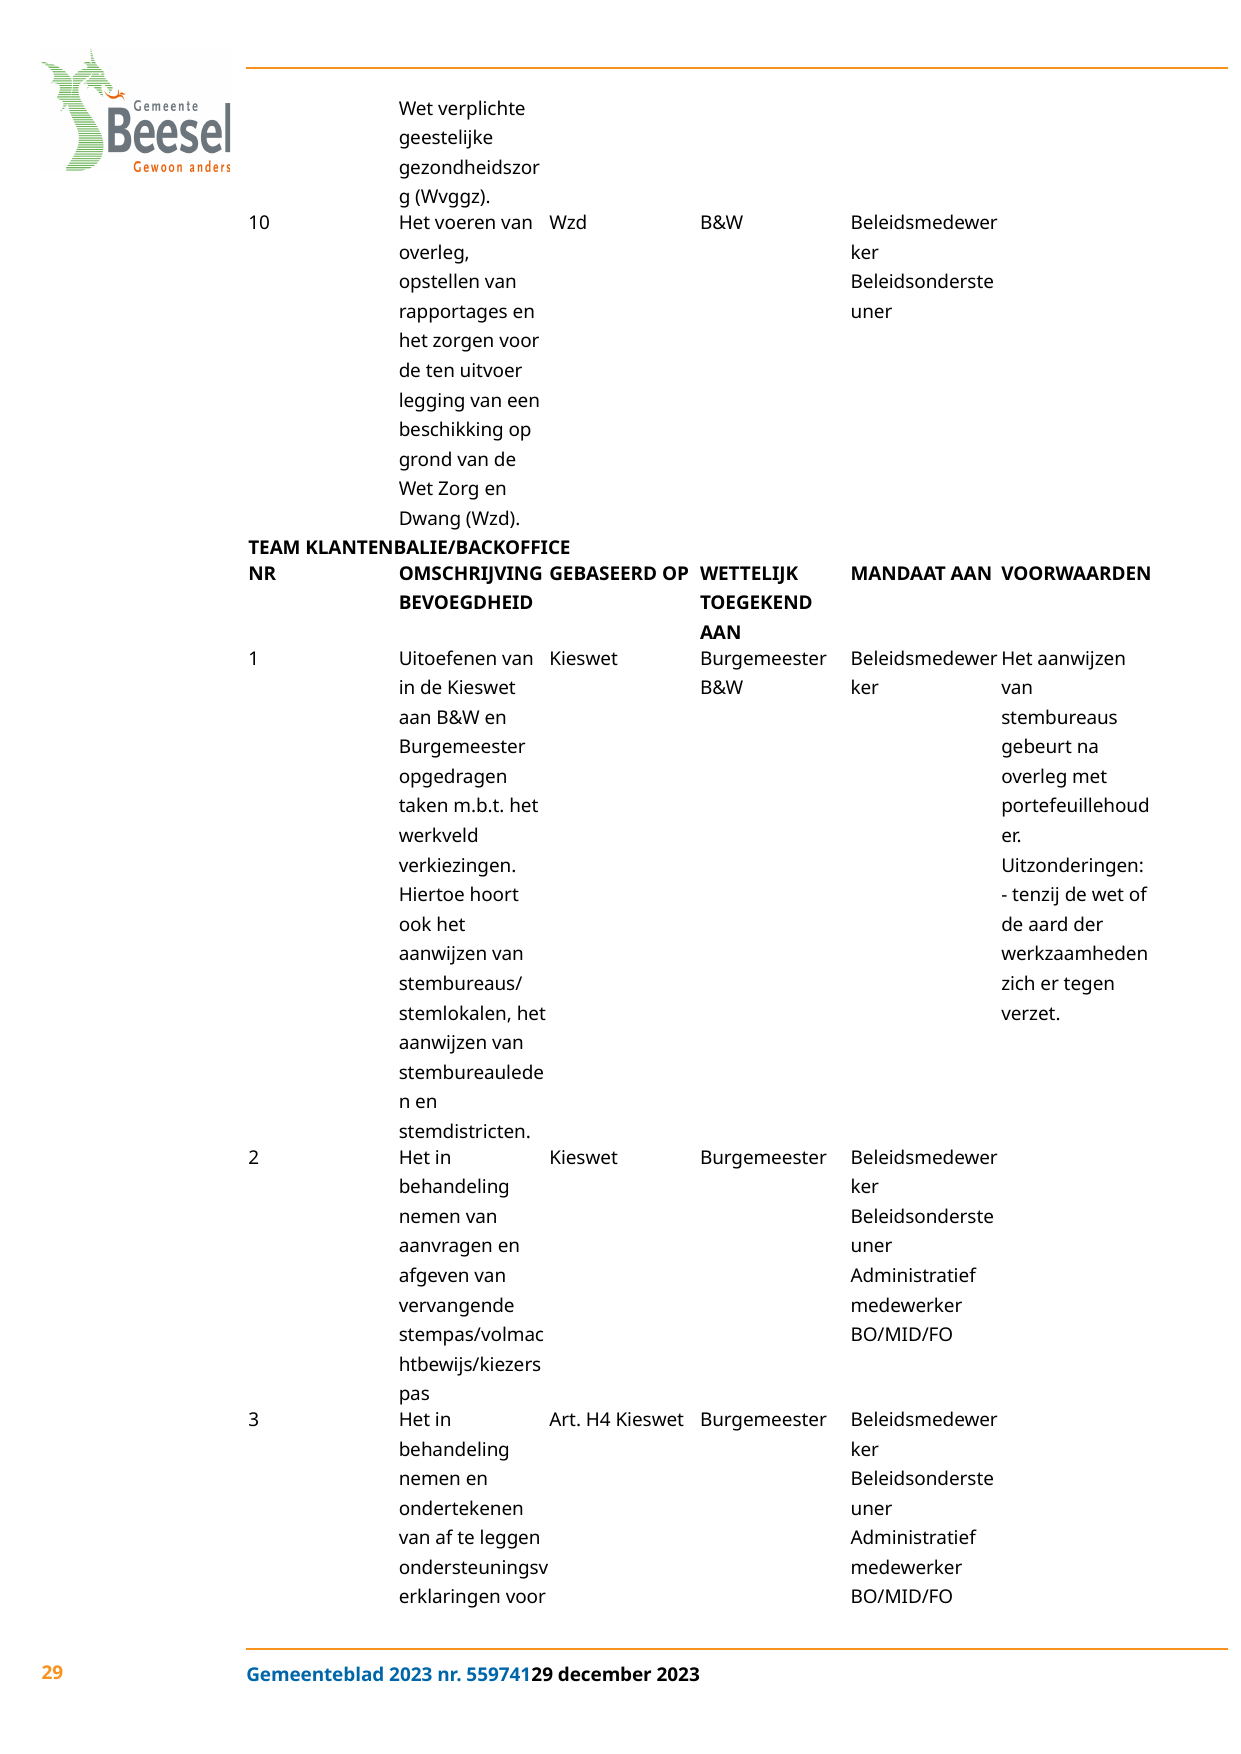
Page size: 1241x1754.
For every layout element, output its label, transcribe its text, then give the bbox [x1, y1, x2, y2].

picture [41, 47, 231, 172]
table_cell MANDAAT AAN [850, 560, 1001, 645]
table_cell Kieswet [549, 1144, 700, 1406]
table_cell Art. H4 Kieswet [549, 1406, 700, 1609]
table_cell [700, 95, 850, 209]
table_cell Wet verplichte geestelijke gezondheidszorg (Wvggz). [399, 95, 549, 209]
table_cell 3 [248, 1406, 398, 1609]
table_cell Burgemeester [700, 1144, 850, 1406]
table_cell [549, 95, 700, 209]
table_cell [1001, 1406, 1152, 1609]
table_cell 1 [248, 645, 398, 1144]
table_cell OMSCHRIJVING BEVOEGDHEID [399, 560, 549, 645]
table_cell Het in behandeling nemen van aanvragen en afgeven van vervangende stempas/volmachtbewijs/kiezerspas [399, 1144, 549, 1406]
table_cell NR [248, 560, 398, 645]
table_cell Burgemeester [700, 1406, 850, 1609]
table_cell Het voeren van overleg, opstellen van rapportages en het zorgen voor de ten uitvoer legging van een beschikking op grond van de Wet Zorg en Dwang (Wzd). [399, 209, 549, 531]
table_cell Wzd [549, 209, 700, 531]
table_cell Beleidsmedewerker [850, 645, 1001, 1144]
table_cell VOORWAARDEN [1001, 560, 1152, 645]
table_cell [850, 95, 1001, 209]
table_cell Beleidsmedewerker Beleidsondersteuner Administratief medewerker BO/MID/FO [850, 1144, 1001, 1406]
table_cell [1001, 1144, 1152, 1406]
table_cell Het aanwijzen van stembureaus gebeurt na overleg met portefeuillehouder. Uitzonderingen: - tenzij de wet of de aard der werkzaamheden zich er tegen verzet. [1001, 645, 1152, 1144]
table_cell [1001, 209, 1152, 531]
table_cell Beleidsmedewerker Beleidsondersteuner [850, 209, 1001, 531]
table_cell [248, 95, 398, 209]
table_header TEAM KLANTENBALIE/BACKOFFICE [248, 534, 1152, 560]
table_cell Kieswet [549, 645, 700, 1144]
table_cell Beleidsmedewerker Beleidsondersteuner Administratief medewerker BO/MID/FO [850, 1406, 1001, 1609]
table_cell B&W [700, 209, 850, 531]
table_cell [1001, 95, 1152, 209]
table_cell 10 [248, 209, 398, 531]
table_cell Het in behandeling nemen en ondertekenen van af te leggen ondersteuningsverklaringen voor [399, 1406, 549, 1609]
table_cell Burgemeester B&W [700, 645, 850, 1144]
table_cell WETTELIJK TOEGEKEND AAN [700, 560, 850, 645]
table_cell GEBASEERD OP [549, 560, 700, 645]
table_cell Uitoefenen van in de Kieswet aan B&W en Burgemeester opgedragen taken m.b.t. het werkveld verkiezingen. Hiertoe hoort ook het aanwijzen van stembureaus/ stemlokalen, het aanwijzen van stembureauleden en stemdistricten. [399, 645, 549, 1144]
table_cell 2 [248, 1144, 398, 1406]
